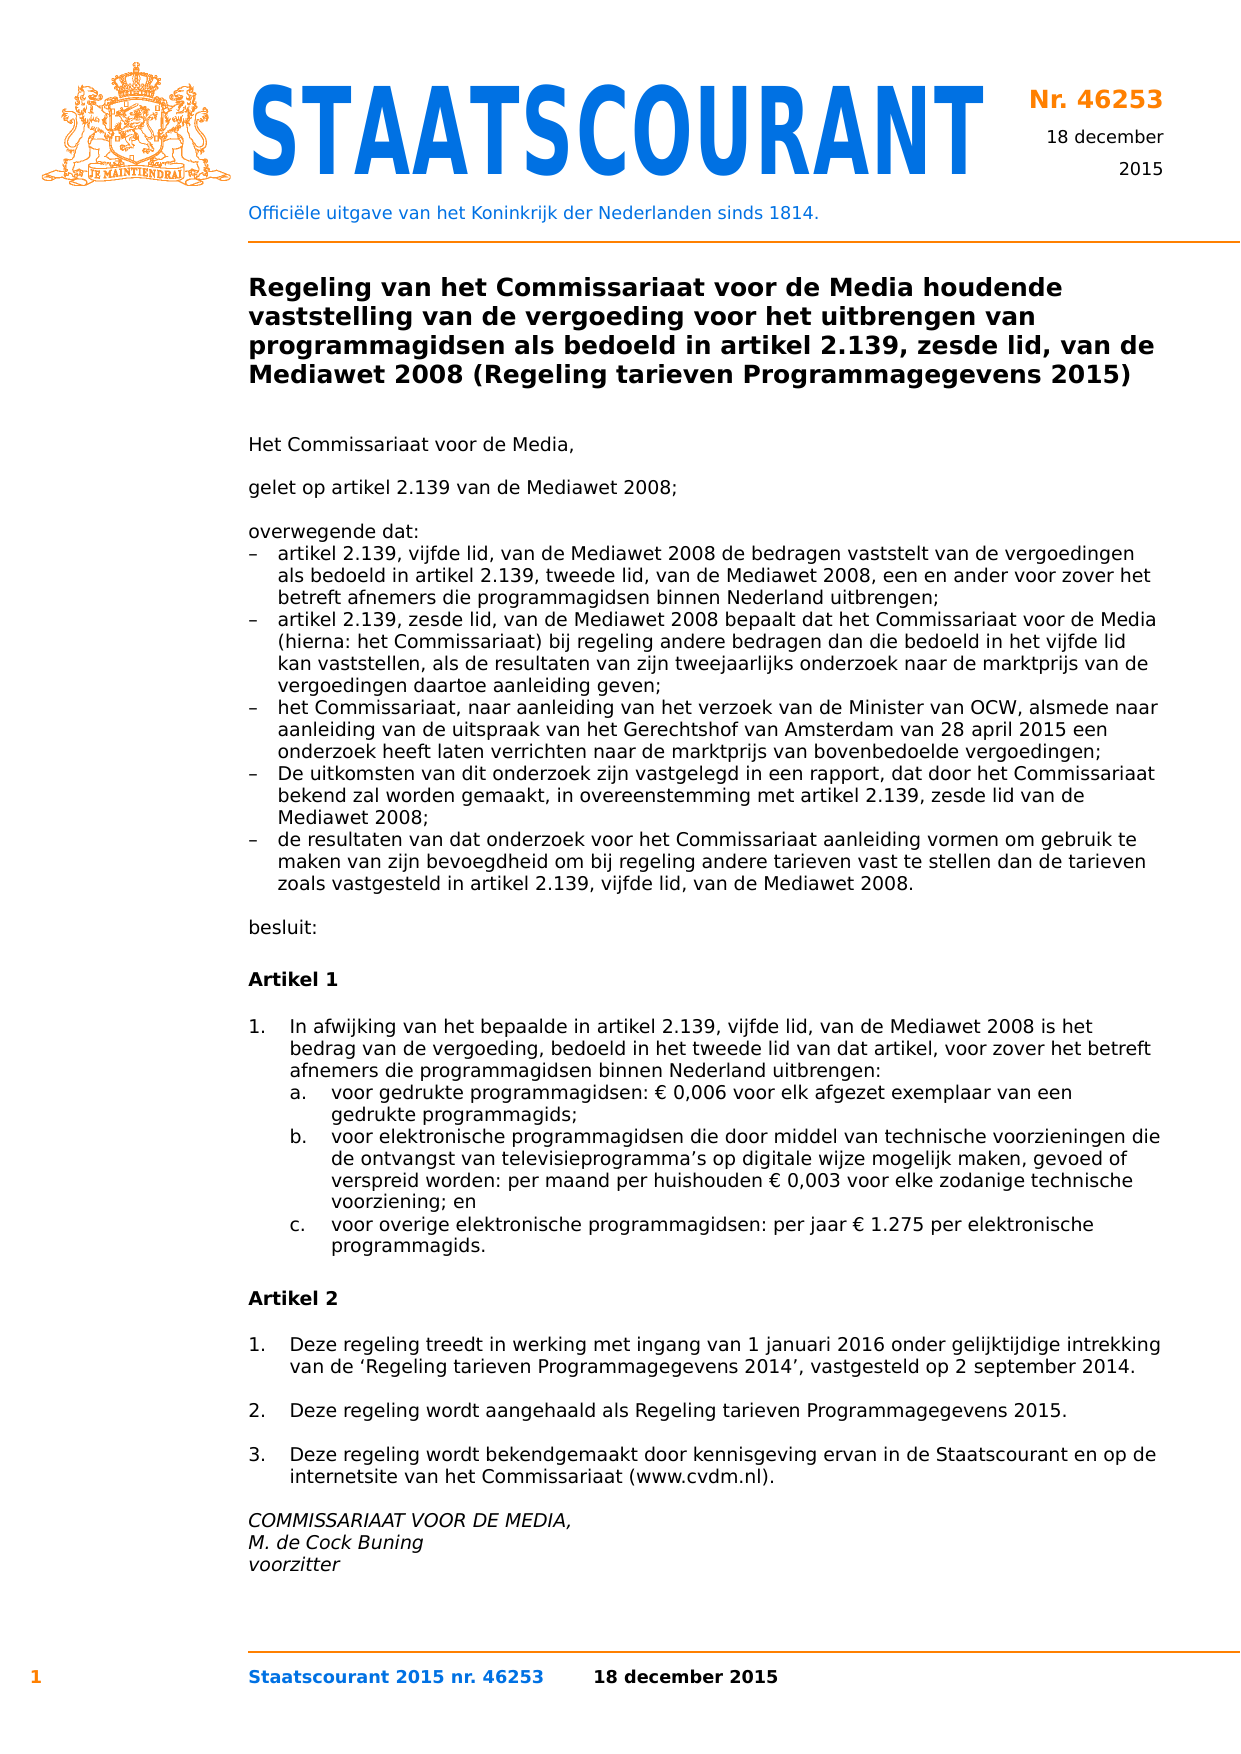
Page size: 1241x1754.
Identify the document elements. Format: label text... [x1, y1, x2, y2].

subtitle Artikel 1 [248, 969, 1163, 991]
text gelet op artikel 2.139 van de Mediawet 2008; [248, 477, 1163, 499]
text – artikel 2.139, zesde lid, van de Mediawet 2008 bepaalt dat het Commissariaat voor de Media (hierna: het Commissariaat) bij regeling andere bedragen dan die bedoeld in het vijfde lid kan vaststellen, als de resultaten van zijn tweejaarlijks onderzoek naar de marktprijs van de vergoedingen daartoe aanleiding geven; [248, 609, 1163, 697]
text – artikel 2.139, vijfde lid, van de Mediawet 2008 de bedragen vaststelt van de vergoedingen als bedoeld in artikel 2.139, tweede lid, van de Mediawet 2008, een en ander voor zover het betreft afnemers die programmagidsen binnen Nederland uitbrengen; [248, 543, 1163, 609]
text b. voor elektronische programmagidsen die door middel van technische voorzieningen die de ontvangst van televisieprogramma’s op digitale wijze mogelijk maken, gevoed of verspreid worden: per maand per huishouden € 0,003 voor elke zodanige technische voorziening; en [289, 1126, 1163, 1213]
table_cell Officiële uitgave van het Koninkrijk der Nederlanden sinds 1814. [248, 203, 1240, 241]
text Het Commissariaat voor de Media, [248, 433, 1163, 455]
text 3. Deze regeling wordt bekendgemaakt door kennisgeving ervan in de Staatscourant en op de internetsite van het Commissariaat (www.cvdm.nl). [248, 1444, 1163, 1488]
text a. voor gedrukte programmagidsen: € 0,006 voor elk afgezet exemplaar van een gedrukte programmagids; [289, 1082, 1163, 1126]
subtitle Artikel 2 [248, 1287, 1163, 1309]
text COMMISSARIAAT VOOR DE MEDIA, M. de Cock Buning voorzitter [248, 1510, 1163, 1576]
table_header [25, 62, 248, 241]
table_cell 2015 [998, 153, 1240, 203]
text 1. Deze regeling treedt in werking met ingang van 1 januari 2016 onder gelijktijdige intrekking van de ‘Regeling tarieven Programmagegevens 2014’, vastgesteld op 2 september 2014. [248, 1334, 1163, 1378]
table_header Nr. 46253 [998, 62, 1240, 121]
text – het Commissariaat, naar aanleiding van het verzoek van de Minister van OCW, alsmede naar aanleiding van de uitspraak van het Gerechtshof van Amsterdam van 28 april 2015 een onderzoek heeft laten verrichten naar de marktprijs van bovenbedoelde vergoedingen; [248, 697, 1163, 763]
table_cell 18 december [998, 121, 1240, 153]
text 2. Deze regeling wordt aangehaald als Regeling tarieven Programmagegevens 2015. [248, 1400, 1163, 1422]
text overwegende dat: [248, 521, 1163, 543]
text 1. In afwijking van het bepaalde in artikel 2.139, vijfde lid, van de Mediawet 2008 is het bedrag van de vergoeding, bedoeld in het tweede lid van dat artikel, voor zover het betreft afnemers die programmagidsen binnen Nederland uitbrengen: [248, 1016, 1163, 1082]
picture [41, 62, 231, 186]
text – de resultaten van dat onderzoek voor het Commissariaat aanleiding vormen om gebruik te maken van zijn bevoegdheid om bij regeling andere tarieven vast te stellen dan de tarieven zoals vastgesteld in artikel 2.139, vijfde lid, van de Mediawet 2008. [248, 829, 1163, 895]
text – De uitkomsten van dit onderzoek zijn vastgelegd in een rapport, dat door het Commissariaat bekend zal worden gemaakt, in overeenstemming met artikel 2.139, zesde lid van de Mediawet 2008; [248, 763, 1163, 829]
subtitle Regeling van het Commissariaat voor de Media houdende vaststelling van de vergoeding voor het uitbrengen van programmagidsen als bedoeld in artikel 2.139, zesde lid, van de Mediawet 2008 (Regeling tarieven Programmagegevens 2015) [248, 273, 1163, 390]
text c. voor overige elektronische programmagidsen: per jaar € 1.275 per elektronische programmagids. [289, 1213, 1163, 1257]
text besluit: [248, 917, 1163, 939]
table_header STAATSCOURANT [248, 62, 998, 203]
